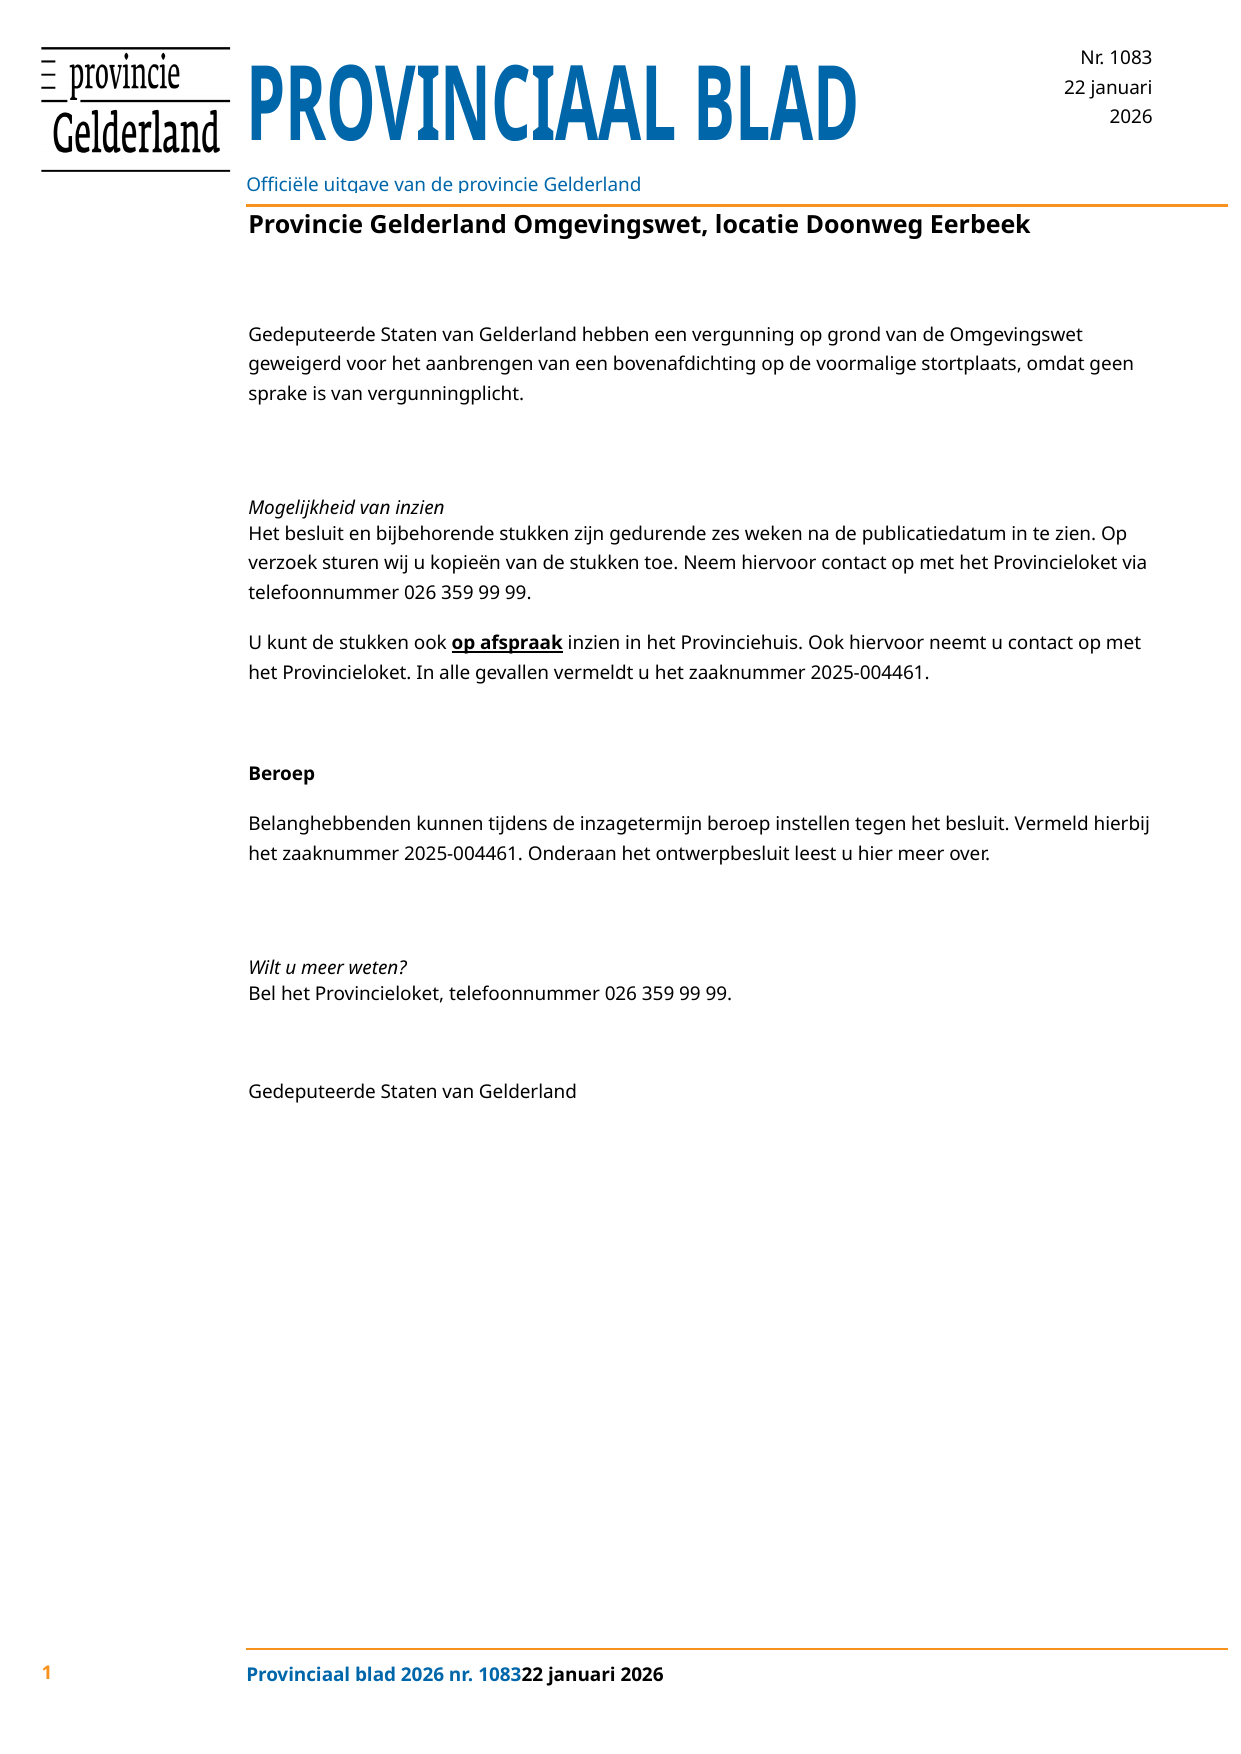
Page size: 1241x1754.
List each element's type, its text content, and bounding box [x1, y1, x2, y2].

text Bel het Provincieloket, telefoonnummer 026 359 99 99. [248, 980, 1152, 1006]
text Gedeputeerde Staten van Gelderland hebben een vergunning op grond van de Omgevingswet geweigerd voor het aanbrengen van een bovenafdichting op de voormalige stortplaats, omdat geen sprake is van vergunningplicht. [248, 321, 1152, 406]
text Het besluit en bijbehorende stukken zijn gedurende zes weken na de publicatiedatum in te zien. Op verzoek sturen wij u kopieën van de stukken toe. Neem hiervoor contact op met het Provincieloket via telefoonnummer 026 359 99 99. [248, 520, 1152, 605]
text Gedeputeerde Staten van Gelderland [248, 1078, 1152, 1104]
text Belanghebbenden kunnen tijdens de inzagetermijn beroep instellen tegen het besluit. Vermeld hierbij het zaaknummer 2025-004461. Onderaan het ontwerpbesluit leest u hier meer over. [248, 810, 1152, 866]
text Wilt u meer weten? [248, 954, 1152, 980]
text Provincie Gelderland Omgevingswet, locatie Doonweg Eerbeek [248, 207, 1152, 241]
text Mogelijkheid van inzien [248, 494, 1152, 520]
text U kunt de stukken ook op afspraak inzien in het Provinciehuis. Ook hiervoor neemt u contact op met het Provincieloket. In alle gevallen vermeldt u het zaaknummer 2025-004461. [248, 629, 1152, 685]
picture [41, 47, 231, 172]
text Beroep [248, 760, 1152, 786]
